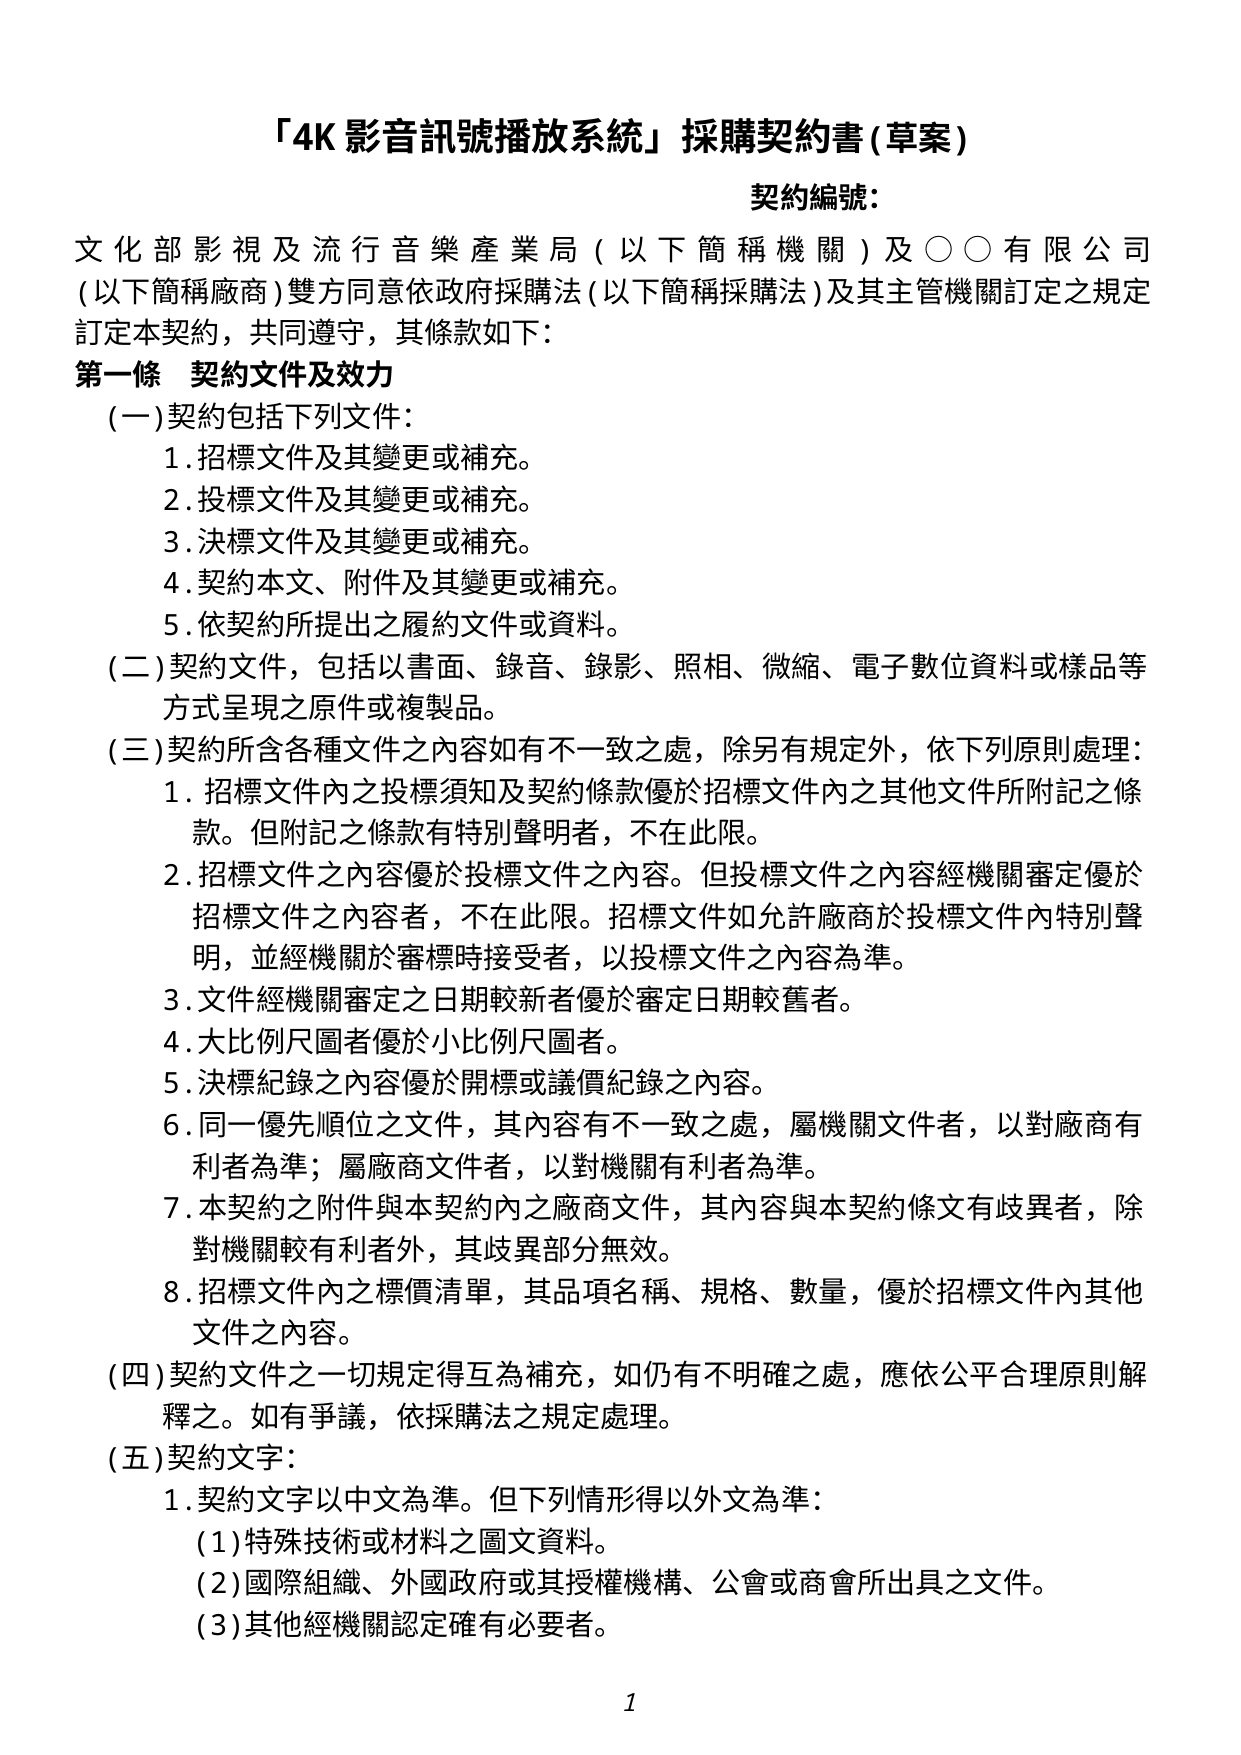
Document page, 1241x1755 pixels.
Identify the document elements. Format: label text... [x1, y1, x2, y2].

text 1. 招標文件內之投標須知及契約條款優於招標文件內之其他文件所附記之條款。但附記之條款有特別聲明者，不在此限。 [162, 769, 1146, 852]
text 8.招標文件內之標價清單，其品項名稱、規格、數量，優於招標文件內其他文件之內容。 [162, 1269, 1146, 1352]
text 1.招標文件及其變更或補充。 [162, 436, 1152, 477]
text (3)其他經機關認定確有必要者。 [192, 1602, 1152, 1644]
text 文化部影視及流行音樂產業局(以下簡稱機關)及○○有限公司 (以下簡稱廠商)雙方同意依政府採購法(以下簡稱採購法)及其主管機關訂定之規定訂定本契約，共同遵守，其條款如下： [74, 227, 1152, 352]
text 「4K影音訊號播放系統」採購契約書(草案) [74, 106, 1152, 161]
text 4.大比例尺圖者優於小比例尺圖者。 [162, 1019, 1146, 1061]
text (二)契約文件，包括以書面、錄音、錄影、照相、微縮、電子數位資料或樣品等方式呈現之原件或複製品。 [103, 644, 1152, 727]
text 第一條 契約文件及效力 [74, 352, 1152, 394]
text (四)契約文件之一切規定得互為補充，如仍有不明確之處，應依公平合理原則解釋之。如有爭議，依採購法之規定處理。 [103, 1352, 1152, 1436]
text (五)契約文字： [103, 1436, 1152, 1477]
text 4.契約本文、附件及其變更或補充。 [162, 561, 1152, 602]
text (1)特殊技術或材料之圖文資料。 [192, 1519, 1152, 1561]
text (2)國際組織、外國政府或其授權機構、公會或商會所出具之文件。 [192, 1561, 1152, 1602]
text 5.決標紀錄之內容優於開標或議價紀錄之內容。 [162, 1061, 1146, 1102]
text 契約編號： [74, 174, 1152, 217]
text 3.文件經機關審定之日期較新者優於審定日期較舊者。 [162, 977, 1146, 1019]
text 1.契約文字以中文為準。但下列情形得以外文為準： [162, 1477, 1146, 1519]
text 6.同一優先順位之文件，其內容有不一致之處，屬機關文件者，以對廠商有利者為準；屬廠商文件者，以對機關有利者為準。 [162, 1102, 1146, 1186]
text 2.招標文件之內容優於投標文件之內容。但投標文件之內容經機關審定優於招標文件之內容者，不在此限。招標文件如允許廠商於投標文件內特別聲明，並經機關於審標時接受者，以投標文件之內容為準。 [162, 852, 1146, 977]
text 5.依契約所提出之履約文件或資料。 [162, 602, 1152, 644]
text (一)契約包括下列文件： [103, 394, 1152, 436]
text 2.投標文件及其變更或補充。 [162, 477, 1152, 519]
text 7.本契約之附件與本契約內之廠商文件，其內容與本契約條文有歧異者，除對機關較有利者外，其歧異部分無效。 [162, 1186, 1146, 1269]
text 3.決標文件及其變更或補充。 [162, 519, 1152, 561]
text (三)契約所含各種文件之內容如有不一致之處，除另有規定外，依下列原則處理： [103, 727, 1152, 769]
